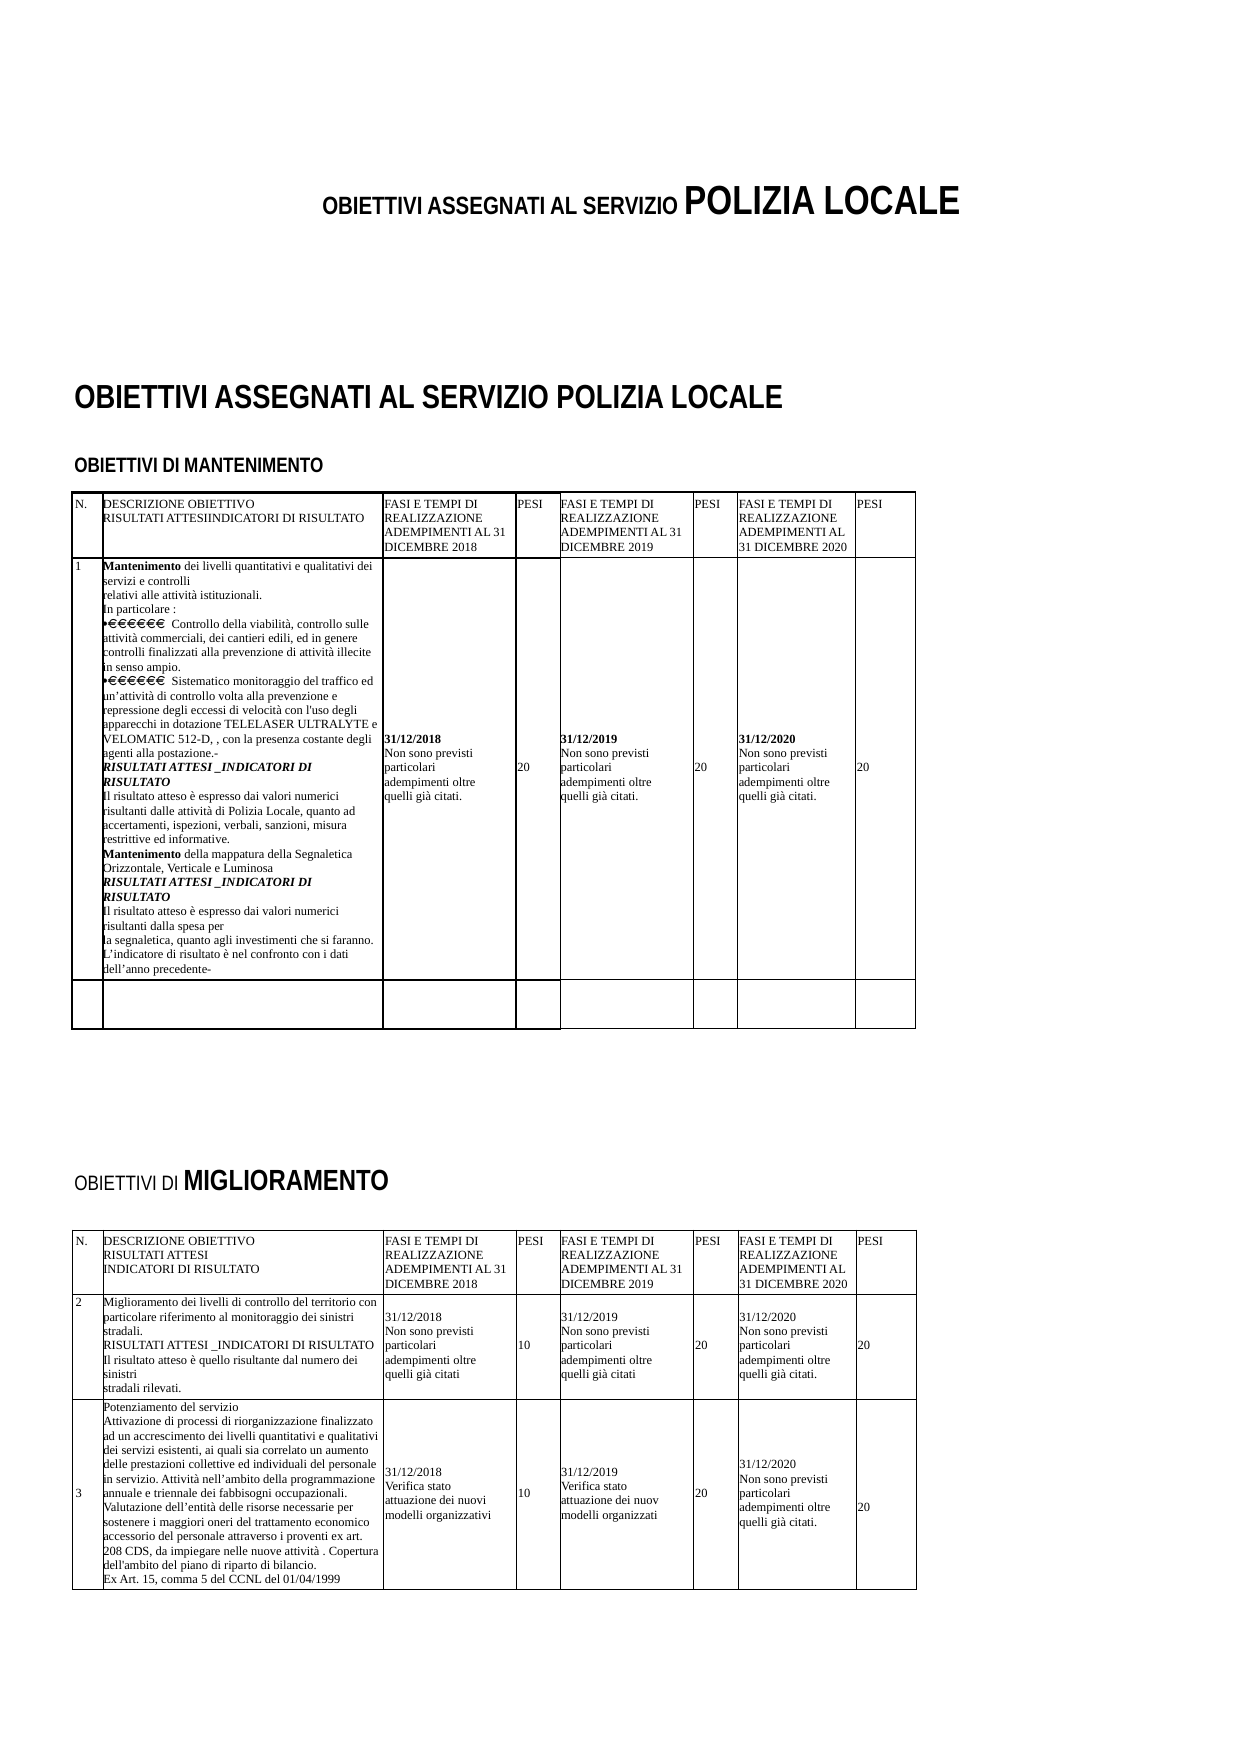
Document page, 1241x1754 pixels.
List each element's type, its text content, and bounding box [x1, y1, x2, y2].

table_cell 3 [73, 1400, 103, 1589]
table_cell 20 [857, 1295, 916, 1398]
table_header FASI E TEMPI DI REALIZZAZIONE ADEMPIMENTI AL 31 DICEMBRE 2020 [739, 1231, 856, 1294]
table_cell 20 [694, 558, 737, 979]
table_cell 2 [73, 1295, 103, 1398]
table_cell 31/12/2019 Verifica stato attuazione dei nuov modelli organizzati [561, 1400, 693, 1589]
table_cell 20 [856, 558, 915, 979]
table_cell [561, 980, 693, 1027]
table_cell [517, 981, 560, 1027]
table_header DESCRIZIONE OBIETTIVO RISULTATI ATTESI INDICATORI DI RISULTATO [104, 1231, 383, 1294]
table_header PESI [694, 1231, 738, 1294]
table_header PESI [694, 493, 737, 557]
table_cell 31/12/2020 Non sono previsti particolari adempimenti oltre quelli già citati. [738, 558, 855, 979]
table_header PESI [517, 494, 560, 557]
table_cell [104, 981, 382, 1027]
table_cell 31/12/2018 Non sono previsti particolari adempimenti oltre quelli già citati. [384, 559, 515, 979]
table_header FASI E TEMPI DI REALIZZAZIONE ADEMPIMENTI AL 31 DICEMBRE 2019 [561, 1231, 693, 1294]
table_cell [856, 980, 915, 1027]
table_header PESI [857, 1231, 916, 1294]
table_cell 31/12/2020 Non sono previsti particolari adempimenti oltre quelli già citati. [739, 1400, 856, 1589]
table_cell 20 [857, 1400, 916, 1589]
table_header N. [73, 1231, 103, 1294]
table_cell [384, 981, 515, 1027]
table_cell Mantenimento dei livelli quantitativi e qualitativi dei servizi e controlli relativi alle attività istituzionali. In particolare : Controllo della viabilità, controllo sulle attività commerciali, dei cantieri edili, ed in genere controlli finalizzati alla prevenzione di attività illecite in senso ampio. Sistematico monitoraggio del traffico ed un’attività di controllo volta alla prevenzione e repressione degli eccessi di velocità con l'uso degli apparecchi in dotazione TELELASER ULTRALYTE e VELOMATIC 512-D, , con la presenza costante degli agenti alla postazione.- RISULTATI ATTESI _INDICATORI DI RISULTATO Il risultato atteso è espresso dai valori numerici risultanti dalle attività di Polizia Locale, quanto ad accertamenti, ispezioni, verbali, sanzioni, misura restrittive ed informative. Mantenimento della mappatura della Segnaletica Orizzontale, Verticale e Luminosa RISULTATI ATTESI _INDICATORI DI RISULTATO Il risultato atteso è espresso dai valori numerici risultanti dalla spesa per la segnaletica, quanto agli investimenti che si faranno. L’indicatore di risultato è nel confronto con i dati dell’anno precedente- [104, 559, 382, 979]
text OBIETTIVI DI MIGLIORAMENTO [74, 1163, 1208, 1196]
table_cell 31/12/2019 Non sono previsti particolari adempimenti oltre quelli già citati [561, 1295, 693, 1398]
text OBIETTIVI ASSEGNATI AL SERVIZIO POLIZIA LOCALE [74, 372, 1208, 415]
table_cell 20 [517, 559, 560, 979]
table_cell 1 [73, 559, 102, 979]
table_header N. [73, 494, 102, 557]
table_cell 31/12/2018 Verifica stato attuazione dei nuovi modelli organizzativi [384, 1400, 516, 1589]
text OBIETTIVI DI MANTENIMENTO [74, 434, 1208, 477]
table_cell 31/12/2020 Non sono previsti particolari adempimenti oltre quelli già citati. [739, 1295, 856, 1398]
table_cell 10 [517, 1295, 560, 1398]
table_header FASI E TEMPI DI REALIZZAZIONE ADEMPIMENTI AL 31 DICEMBRE 2018 [384, 494, 515, 557]
table_cell [73, 981, 102, 1027]
table_cell 20 [694, 1295, 738, 1398]
table_cell Miglioramento dei livelli di controllo del territorio con particolare riferimento al monitoraggio dei sinistri stradali. RISULTATI ATTESI _INDICATORI DI RISULTATO Il risultato atteso è quello risultante dal numero dei sinistri stradali rilevati. [104, 1295, 383, 1398]
text OBIETTIVI ASSEGNATI AL SERVIZIO POLIZIA LOCALE [74, 176, 1208, 223]
table_cell [694, 980, 737, 1027]
table_cell Potenziamento del servizio Attivazione di processi di riorganizzazione finalizzato ad un accrescimento dei livelli quantitativi e qualitativi dei servizi esistenti, ai quali sia correlato un aumento delle prestazioni collettive ed individuali del personale in servizio. Attività nell’ambito della programmazione annuale e triennale dei fabbisogni occupazionali. Valutazione dell’entità delle risorse necessarie per sostenere i maggiori oneri del trattamento economico accessorio del personale attraverso i proventi ex art. 208 CDS, da impiegare nelle nuove attività . Copertura dell'ambito del piano di riparto di bilancio. Ex Art. 15, comma 5 del CCNL del 01/04/1999 [104, 1400, 383, 1589]
table_cell [738, 980, 855, 1027]
table_header FASI E TEMPI DI REALIZZAZIONE ADEMPIMENTI AL 31 DICEMBRE 2020 [738, 493, 855, 557]
table_header DESCRIZIONE OBIETTIVO RISULTATI ATTESIINDICATORI DI RISULTATO [104, 494, 382, 557]
table_header FASI E TEMPI DI REALIZZAZIONE ADEMPIMENTI AL 31 DICEMBRE 2019 [561, 493, 693, 557]
table_header PESI [517, 1231, 560, 1294]
table_cell 10 [517, 1400, 560, 1589]
table_cell 31/12/2018 Non sono previsti particolari adempimenti oltre quelli già citati [384, 1295, 516, 1398]
table_cell 31/12/2019 Non sono previsti particolari adempimenti oltre quelli già citati. [561, 558, 693, 979]
table_header PESI [856, 493, 915, 557]
table_cell 20 [694, 1400, 738, 1589]
table_header FASI E TEMPI DI REALIZZAZIONE ADEMPIMENTI AL 31 DICEMBRE 2018 [384, 1231, 516, 1294]
